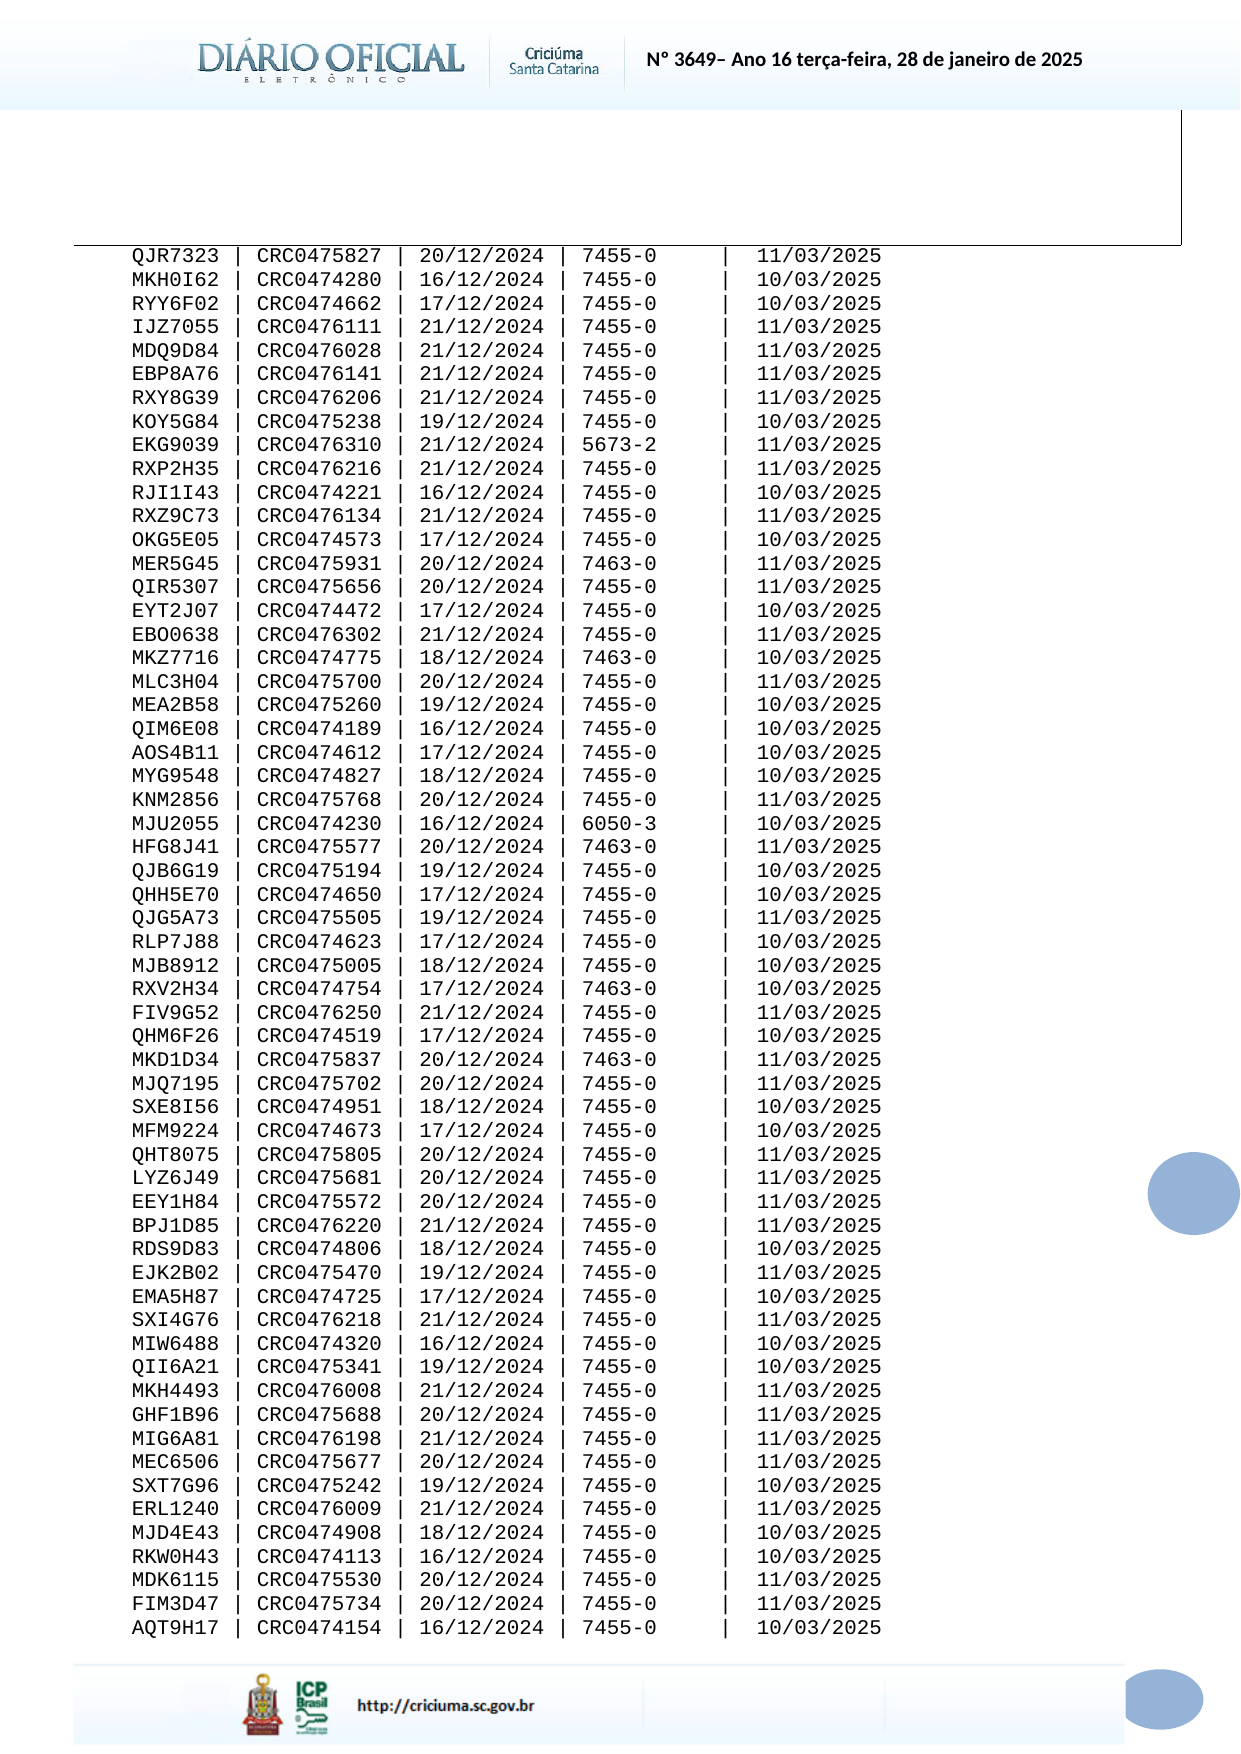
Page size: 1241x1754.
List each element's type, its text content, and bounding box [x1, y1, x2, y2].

text SXE8I56 | CRC0474951 | 18/12/2024 | 7455-0 | 10/03/2025 [44, 1096, 1181, 1120]
text RXP2H35 | CRC0476216 | 21/12/2024 | 7455-0 | 11/03/2025 [44, 458, 1181, 482]
text MFM9224 | CRC0474673 | 17/12/2024 | 7455-0 | 10/03/2025 [44, 1120, 1181, 1144]
text MKZ7716 | CRC0474775 | 18/12/2024 | 7463-0 | 10/03/2025 [44, 647, 1181, 671]
text GHF1B96 | CRC0475688 | 20/12/2024 | 7455-0 | 11/03/2025 [44, 1404, 1181, 1427]
text EYT2J07 | CRC0474472 | 17/12/2024 | 7455-0 | 10/03/2025 [44, 600, 1181, 623]
text RJI1I43 | CRC0474221 | 16/12/2024 | 7455-0 | 10/03/2025 [44, 482, 1181, 505]
text RXV2H34 | CRC0474754 | 17/12/2024 | 7463-0 | 10/03/2025 [44, 978, 1181, 1002]
text EJK2B02 | CRC0475470 | 19/12/2024 | 7455-0 | 11/03/2025 [44, 1262, 1181, 1286]
text LYZ6J49 | CRC0475681 | 20/12/2024 | 7455-0 | 11/03/2025 [44, 1167, 1157, 1191]
text HFG8J41 | CRC0475577 | 20/12/2024 | 7463-0 | 11/03/2025 [44, 836, 1181, 860]
text MKH4493 | CRC0476008 | 21/12/2024 | 7455-0 | 11/03/2025 [44, 1380, 1181, 1404]
text MJB8912 | CRC0475005 | 18/12/2024 | 7455-0 | 10/03/2025 [44, 954, 1181, 978]
text FIM3D47 | CRC0475734 | 20/12/2024 | 7455-0 | 11/03/2025 [44, 1593, 1181, 1617]
text QJB6G19 | CRC0475194 | 19/12/2024 | 7455-0 | 10/03/2025 [44, 860, 1181, 884]
text QHM6F26 | CRC0474519 | 17/12/2024 | 7455-0 | 10/03/2025 [44, 1026, 1181, 1049]
text MJD4E43 | CRC0474908 | 18/12/2024 | 7455-0 | 10/03/2025 [44, 1522, 1181, 1546]
text QII6A21 | CRC0475341 | 19/12/2024 | 7455-0 | 10/03/2025 [44, 1357, 1181, 1380]
text QHH5E70 | CRC0474650 | 17/12/2024 | 7455-0 | 10/03/2025 [44, 884, 1181, 907]
text QJG5A73 | CRC0475505 | 19/12/2024 | 7455-0 | 11/03/2025 [44, 907, 1181, 931]
text MDK6115 | CRC0475530 | 20/12/2024 | 7455-0 | 11/03/2025 [44, 1569, 1181, 1593]
text EEY1H84 | CRC0475572 | 20/12/2024 | 7455-0 | 11/03/2025 [44, 1191, 1153, 1215]
text MEC6506 | CRC0475677 | 20/12/2024 | 7455-0 | 11/03/2025 [44, 1451, 1181, 1475]
text EBO0638 | CRC0476302 | 21/12/2024 | 7455-0 | 11/03/2025 [44, 623, 1181, 647]
text IJZ7055 | CRC0476111 | 21/12/2024 | 7455-0 | 11/03/2025 [44, 316, 1181, 340]
text RXY8G39 | CRC0476206 | 21/12/2024 | 7455-0 | 11/03/2025 [44, 387, 1181, 411]
text QIR5307 | CRC0475656 | 20/12/2024 | 7455-0 | 11/03/2025 [44, 576, 1181, 600]
text MIG6A81 | CRC0476198 | 21/12/2024 | 7455-0 | 11/03/2025 [44, 1427, 1181, 1451]
text MJQ7195 | CRC0475702 | 20/12/2024 | 7455-0 | 11/03/2025 [44, 1073, 1181, 1096]
text MJU2055 | CRC0474230 | 16/12/2024 | 6050-3 | 10/03/2025 [44, 813, 1181, 836]
text ERL1240 | CRC0476009 | 21/12/2024 | 7455-0 | 11/03/2025 [44, 1498, 1181, 1522]
text QHT8075 | CRC0475805 | 20/12/2024 | 7455-0 | 11/03/2025 [44, 1144, 1181, 1167]
text RKW0H43 | CRC0474113 | 16/12/2024 | 7455-0 | 10/03/2025 [44, 1546, 1181, 1569]
text BPJ1D85 | CRC0476220 | 21/12/2024 | 7455-0 | 11/03/2025 [44, 1215, 1181, 1238]
text KOY5G84 | CRC0475238 | 19/12/2024 | 7455-0 | 10/03/2025 [44, 411, 1181, 434]
text OKG5E05 | CRC0474573 | 17/12/2024 | 7455-0 | 10/03/2025 [44, 529, 1181, 553]
text QIM6E08 | CRC0474189 | 16/12/2024 | 7455-0 | 10/03/2025 [44, 718, 1181, 742]
text EBP8A76 | CRC0476141 | 21/12/2024 | 7455-0 | 11/03/2025 [44, 363, 1181, 387]
text RLP7J88 | CRC0474623 | 17/12/2024 | 7455-0 | 10/03/2025 [44, 931, 1181, 954]
text QJR7323 | CRC0475827 | 20/12/2024 | 7455-0 | 11/03/2025 [44, 245, 1181, 269]
text MKD1D34 | CRC0475837 | 20/12/2024 | 7463-0 | 11/03/2025 [44, 1049, 1181, 1073]
text KNM2856 | CRC0475768 | 20/12/2024 | 7455-0 | 11/03/2025 [44, 789, 1181, 813]
text MEA2B58 | CRC0475260 | 19/12/2024 | 7455-0 | 10/03/2025 [44, 694, 1181, 718]
text RXZ9C73 | CRC0476134 | 21/12/2024 | 7455-0 | 11/03/2025 [44, 505, 1181, 529]
text MIW6488 | CRC0474320 | 16/12/2024 | 7455-0 | 10/03/2025 [44, 1333, 1181, 1357]
text FIV9G52 | CRC0476250 | 21/12/2024 | 7455-0 | 11/03/2025 [44, 1002, 1181, 1026]
text RDS9D83 | CRC0474806 | 18/12/2024 | 7455-0 | 10/03/2025 [44, 1238, 1181, 1262]
text SXT7G96 | CRC0475242 | 19/12/2024 | 7455-0 | 10/03/2025 [44, 1475, 1181, 1498]
text MYG9548 | CRC0474827 | 18/12/2024 | 7455-0 | 10/03/2025 [44, 765, 1181, 789]
text MDQ9D84 | CRC0476028 | 21/12/2024 | 7455-0 | 11/03/2025 [44, 340, 1181, 363]
text AOS4B11 | CRC0474612 | 17/12/2024 | 7455-0 | 10/03/2025 [44, 742, 1181, 765]
text MLC3H04 | CRC0475700 | 20/12/2024 | 7455-0 | 11/03/2025 [44, 671, 1181, 694]
text MER5G45 | CRC0475931 | 20/12/2024 | 7463-0 | 11/03/2025 [44, 553, 1181, 576]
text EKG9039 | CRC0476310 | 21/12/2024 | 5673-2 | 11/03/2025 [44, 434, 1181, 458]
text RYY6F02 | CRC0474662 | 17/12/2024 | 7455-0 | 10/03/2025 [44, 292, 1181, 316]
text MKH0I62 | CRC0474280 | 16/12/2024 | 7455-0 | 10/03/2025 [44, 269, 1181, 292]
text AQT9H17 | CRC0474154 | 16/12/2024 | 7455-0 | 10/03/2025 [44, 1617, 1181, 1640]
text EMA5H87 | CRC0474725 | 17/12/2024 | 7455-0 | 10/03/2025 [44, 1286, 1181, 1309]
text SXI4G76 | CRC0476218 | 21/12/2024 | 7455-0 | 11/03/2025 [44, 1309, 1181, 1333]
